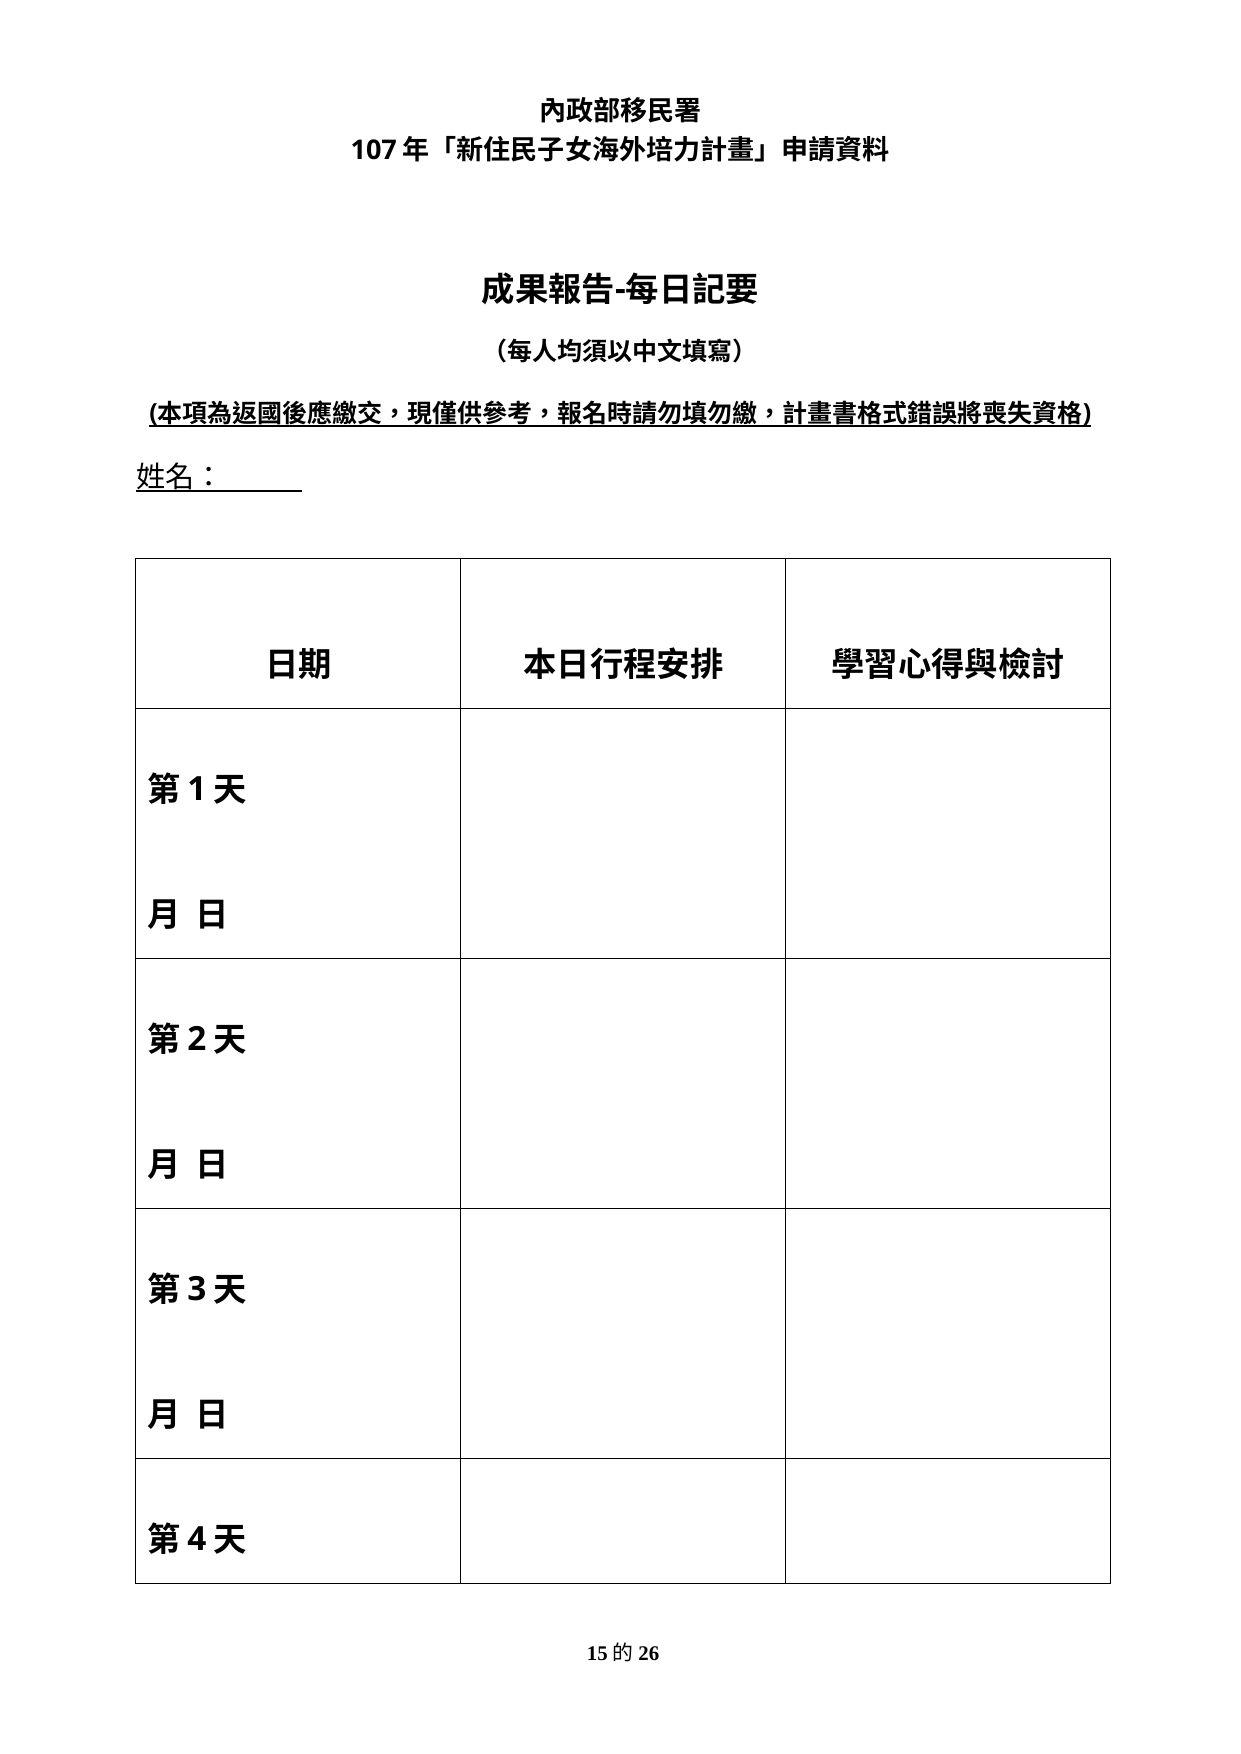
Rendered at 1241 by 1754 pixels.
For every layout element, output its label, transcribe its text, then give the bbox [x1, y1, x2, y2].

table_cell 第4天 [136, 1459, 460, 1583]
table_cell [786, 959, 1110, 1208]
table_header 本日行程安排 [461, 559, 785, 708]
table_cell 第1天 月 日 [136, 709, 460, 958]
table_cell [461, 959, 785, 1208]
text 姓名： [136, 433, 1104, 495]
text 成果報告-每日記要 [136, 245, 1104, 308]
table_cell [461, 1209, 785, 1458]
table_header 學習心得與檢討 [786, 559, 1110, 708]
table_cell [786, 709, 1110, 958]
table_cell 第2天 月 日 [136, 959, 460, 1208]
table_cell [786, 1209, 1110, 1458]
table_cell [461, 1459, 785, 1583]
table_header 日期 [136, 559, 460, 708]
text （每人均須以中文填寫） [136, 308, 1104, 370]
table_cell [461, 709, 785, 958]
table_cell [786, 1459, 1110, 1583]
text (本項為返國後應繳交，現僅供參考，報名時請勿填勿繳，計畫書格式錯誤將喪失資格) [136, 370, 1104, 433]
table_cell 第3天 月 日 [136, 1209, 460, 1458]
